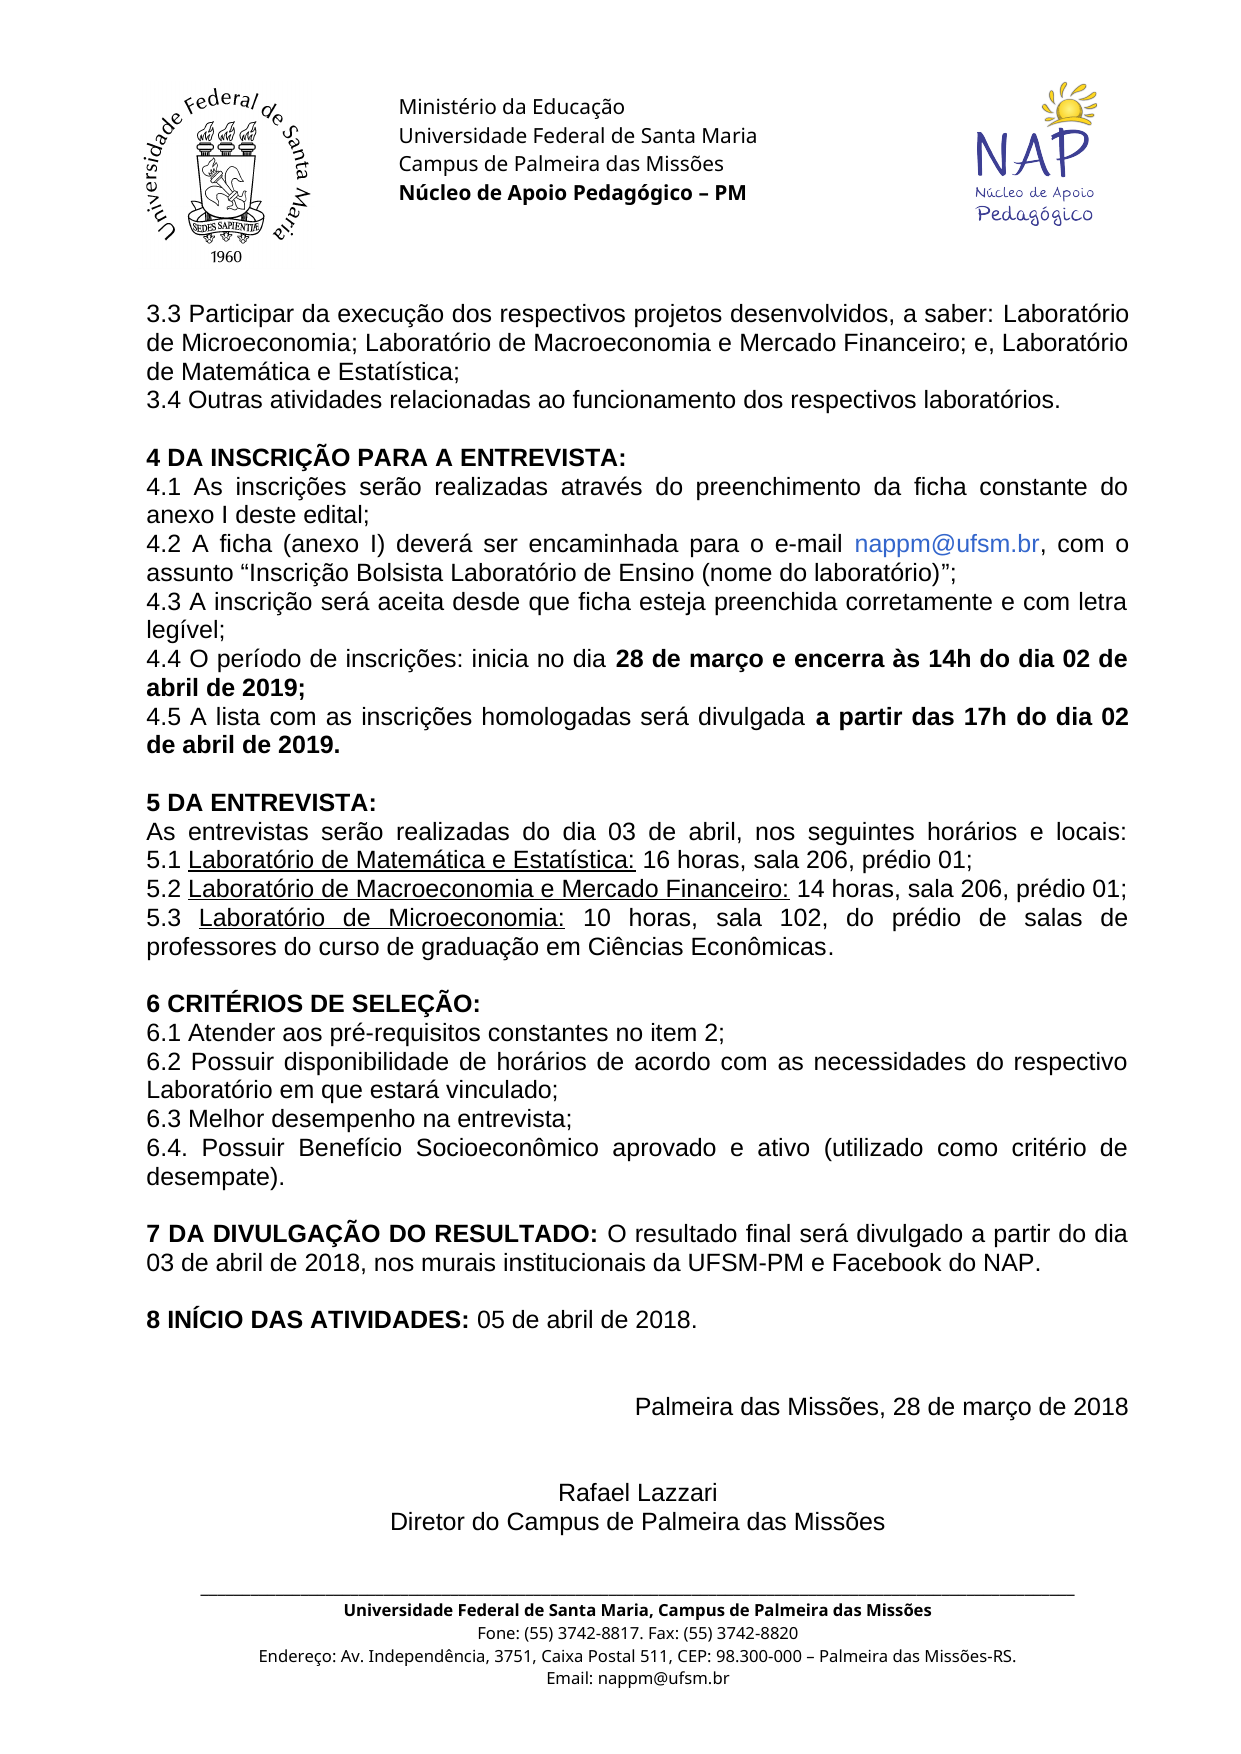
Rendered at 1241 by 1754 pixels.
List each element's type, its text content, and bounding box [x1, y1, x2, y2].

text Palmeira das Missões, 28 de março de 2018 [146, 1392, 1129, 1421]
text As entrevistas serão realizadas do dia 03 de abril, nos seguintes horários e locais: 5.1 Laboratório de Matemática e Estatística: 16 horas, sala 206, prédio 01; [146, 817, 1129, 874]
text 4.4 O período de inscrições: inicia no dia 28 de março e encerra às 14h do dia 02 de abril de 2019; [146, 644, 1129, 702]
text 6 CRITÉRIOS DE SELEÇÃO: [146, 989, 1129, 1018]
text 4.2 A ficha (anexo I) deverá ser encaminhada para o e-mail nappm@ufsm.br, com o assunto “Inscrição Bolsista Laboratório de Ensino (nome do laboratório)”; [146, 529, 1129, 587]
text 5.3 Laboratório de Microeconomia: 10 horas, sala 102, do prédio de salas de professores do curso de graduação em Ciências Econômicas. [146, 903, 1129, 961]
text Rafael Lazzari [146, 1478, 1129, 1507]
text 7 DA DIVULGAÇÃO DO RESULTADO: O resultado final será divulgado a partir do dia 03 de abril de 2018, nos murais institucionais da UFSM-PM e Facebook do NAP. [146, 1219, 1129, 1277]
text 3.4 Outras atividades relacionadas ao funcionamento dos respectivos laboratórios. [146, 386, 1129, 414]
text 4 DA INSCRIÇÃO PARA A ENTREVISTA: [146, 443, 1129, 472]
text Diretor do Campus de Palmeira das Missões [146, 1507, 1129, 1536]
text 8 INÍCIO DAS ATIVIDADES: 05 de abril de 2018. [146, 1306, 1129, 1334]
text 5.2 Laboratório de Macroeconomia e Mercado Financeiro: 14 horas, sala 206, prédio 01; [146, 874, 1129, 903]
text 4.5 A lista com as inscrições homologadas será divulgada a partir das 17h do dia 02 de abril de 2019. [146, 702, 1129, 759]
text 4.3 A inscrição será aceita desde que ficha esteja preenchida corretamente e com letra legível; [146, 587, 1129, 644]
text 6.4. Possuir Benefício Socioeconômico aprovado e ativo (utilizado como critério de desempate). [146, 1133, 1129, 1191]
text 5 DA ENTREVISTA: [146, 788, 1129, 817]
picture [975, 81, 1098, 226]
text 6.1 Atender aos pré-requisitos constantes no item 2; [146, 1018, 1129, 1047]
text 6.3 Melhor desempenho na entrevista; [146, 1104, 1129, 1133]
text 3.3 Participar da execução dos respectivos projetos desenvolvidos, a saber: Laboratório de Microeconomia; Laboratório de Macroeconomia e Mercado Financeiro; e, Laboratório de Matemática e Estatística; [146, 299, 1129, 386]
text 4.1 As inscrições serão realizadas através do preenchimento da ficha constante do anexo I deste edital; [146, 472, 1129, 529]
text 6.2 Possuir disponibilidade de horários de acordo com as necessidades do respectivo Laboratório em que estará vinculado; [146, 1047, 1129, 1104]
